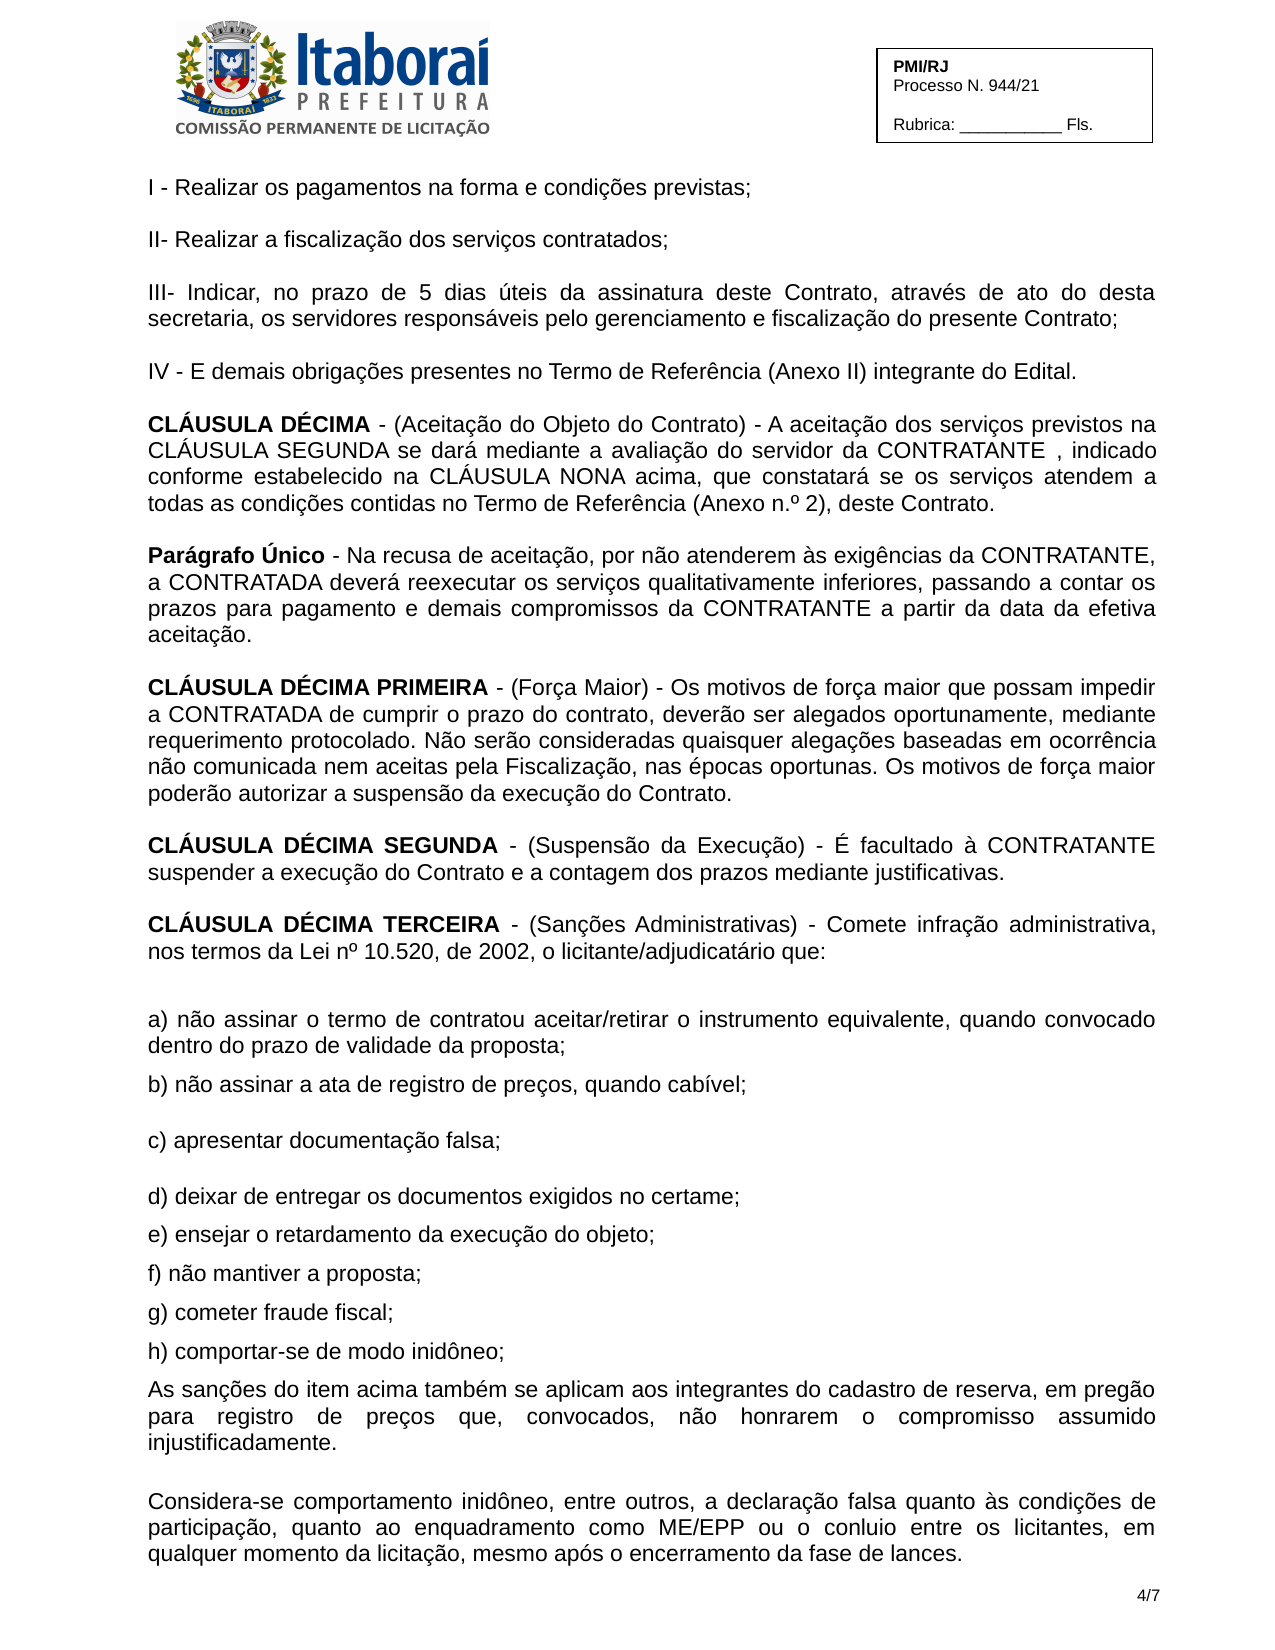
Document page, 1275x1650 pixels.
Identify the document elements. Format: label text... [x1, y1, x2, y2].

text b) não assinar a ata de registro de preços, quando cabível; [148, 1071, 1157, 1097]
text As sanções do item acima também se aplicam aos integrantes do cadastro de reserva, em pregão para registro de preços que, convocados, não honrarem o compromisso assumido injustificadamente. [148, 1376, 1157, 1456]
text Considera-se comportamento inidôneo, entre outros, a declaração falsa quanto às condições de participação, quanto ao enquadramento como ME/EPP ou o conluio entre os licitantes, em qualquer momento da licitação, mesmo após o encerramento da fase de lances. [148, 1488, 1157, 1567]
text e) ensejar o retardamento da execução do objeto; [148, 1221, 1157, 1248]
text CLÁUSULA DÉCIMA TERCEIRA - (Sanções Administrativas) - Comete infração administrativa, nos termos da Lei nº 10.520, de 2002, o licitante/adjudicatário que: [148, 911, 1157, 964]
text I - Realizar os pagamentos na forma e condições previstas; [148, 173, 1157, 200]
text II- Realizar a fiscalização dos serviços contratados; [148, 226, 1157, 252]
text d) deixar de entregar os documentos exigidos no certame; [148, 1183, 1157, 1209]
text f) não mantiver a proposta; [148, 1260, 1157, 1287]
text CLÁUSULA DÉCIMA PRIMEIRA - (Força Maior) - Os motivos de força maior que possam impedir a CONTRATADA de cumprir o prazo do contrato, deverão ser alegados oportunamente, mediante requerimento protocolado. Não serão consideradas quaisquer alegações baseadas em ocorrência não comunicada nem aceitas pela Fiscalização, nas épocas oportunas. Os motivos de força maior poderão autorizar a suspensão da execução do Contrato. [148, 674, 1157, 806]
text CLÁUSULA DÉCIMA SEGUNDA - (Suspensão da Execução) - É facultado à CONTRATANTE suspender a execução do Contrato e a contagem dos prazos mediante justificativas. [148, 832, 1157, 885]
text a) não assinar o termo de contratou aceitar/retirar o instrumento equivalente, quando convocado dentro do prazo de validade da proposta; [148, 1006, 1157, 1058]
text III- Indicar, no prazo de 5 dias úteis da assinatura deste Contrato, através de ato do desta secretaria, os servidores responsáveis pelo gerenciamento e fiscalização do presente Contrato; [148, 279, 1157, 332]
text c) apresentar documentação falsa; [148, 1127, 1157, 1153]
text IV - E demais obrigações presentes no Termo de Referência (Anexo II) integrante do Edital. [148, 358, 1157, 384]
text h) comportar-se de modo inidôneo; [148, 1338, 1157, 1364]
picture [176, 20, 490, 138]
text g) cometer fraude fiscal; [148, 1299, 1157, 1325]
text CLÁUSULA DÉCIMA - (Aceitação do Objeto do Contrato) - A aceitação dos serviços previstos na CLÁUSULA SEGUNDA se dará mediante a avaliação do servidor da CONTRATANTE , indicado conforme estabelecido na CLÁUSULA NONA acima, que constatará se os serviços atendem a todas as condições contidas no Termo de Referência (Anexo n.º 2), deste Contrato. [148, 411, 1157, 516]
text Parágrafo Único - Na recusa de aceitação, por não atenderem às exigências da CONTRATANTE, a CONTRATADA deverá reexecutar os serviços qualitativamente inferiores, passando a contar os prazos para pagamento e demais compromissos da CONTRATANTE a partir da data da efetiva aceitação. [148, 542, 1157, 648]
